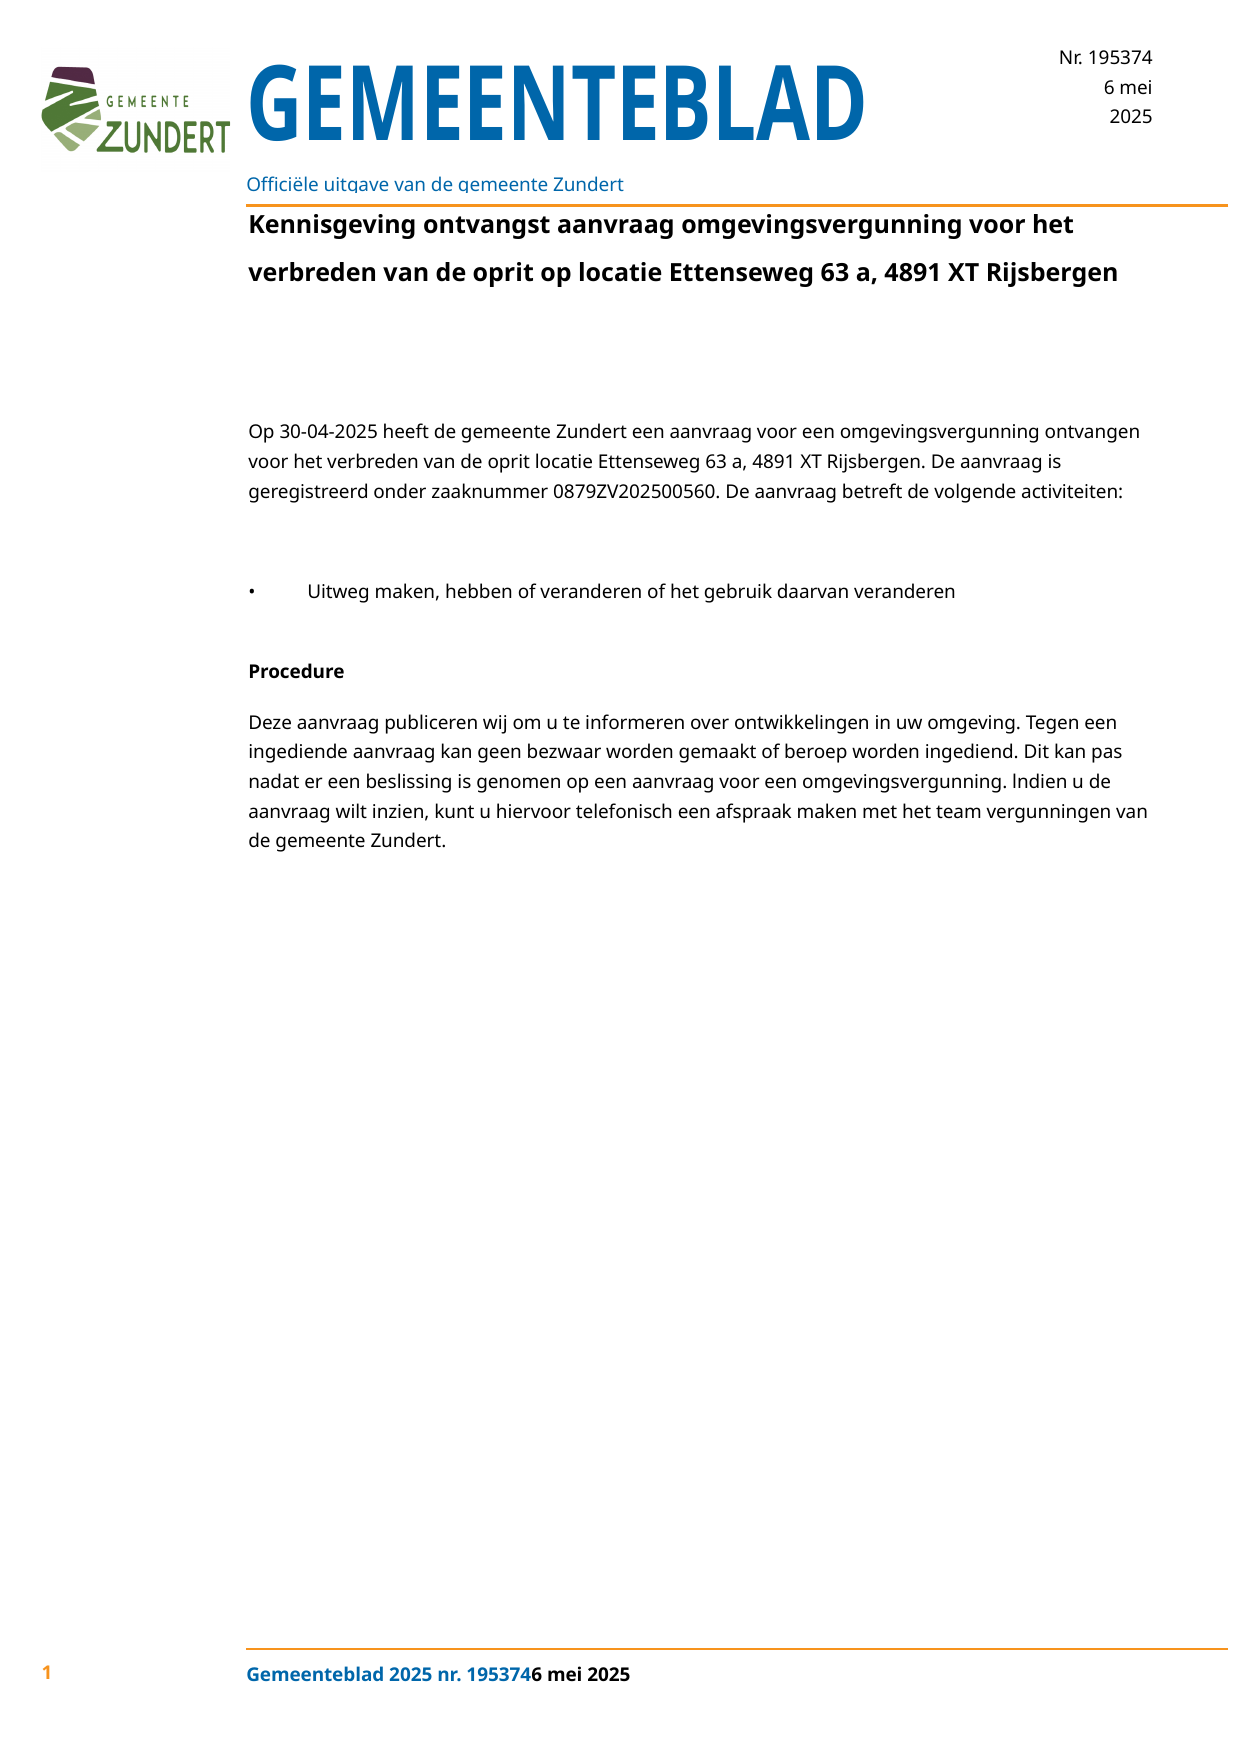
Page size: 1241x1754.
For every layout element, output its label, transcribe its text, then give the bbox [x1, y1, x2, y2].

text Procedure [248, 659, 1152, 684]
list Uitweg maken, hebben of veranderen of het gebruik daarvan veranderen [248, 579, 1152, 604]
text Kennisgeving ontvangst aanvraag omgevingsvergunning voor het verbreden van de oprit op locatie Ettenseweg 63 a, 4891 XT Rijsbergen [248, 207, 1152, 288]
text Deze aanvraag publiceren wij om u te informeren over ontwikkelingen in uw omgeving. Tegen een ingediende aanvraag kan geen bezwaar worden gemaakt of beroep worden ingediend. Dit kan pas nadat er een beslissing is genomen op een aanvraag voor een omgevingsvergunning. lndien u de aanvraag wilt inzien, kunt u hiervoor telefonisch een afspraak maken met het team vergunningen van de gemeente Zundert. [248, 709, 1152, 853]
picture [41, 47, 231, 172]
text Op 30-04-2025 heeft de gemeente Zundert een aanvraag voor een omgevingsvergunning ontvangen voor het verbreden van de oprit locatie Ettenseweg 63 a, 4891 XT Rijsbergen. De aanvraag is geregistreerd onder zaaknummer 0879ZV202500560. De aanvraag betreft de volgende activiteiten: [248, 419, 1152, 504]
